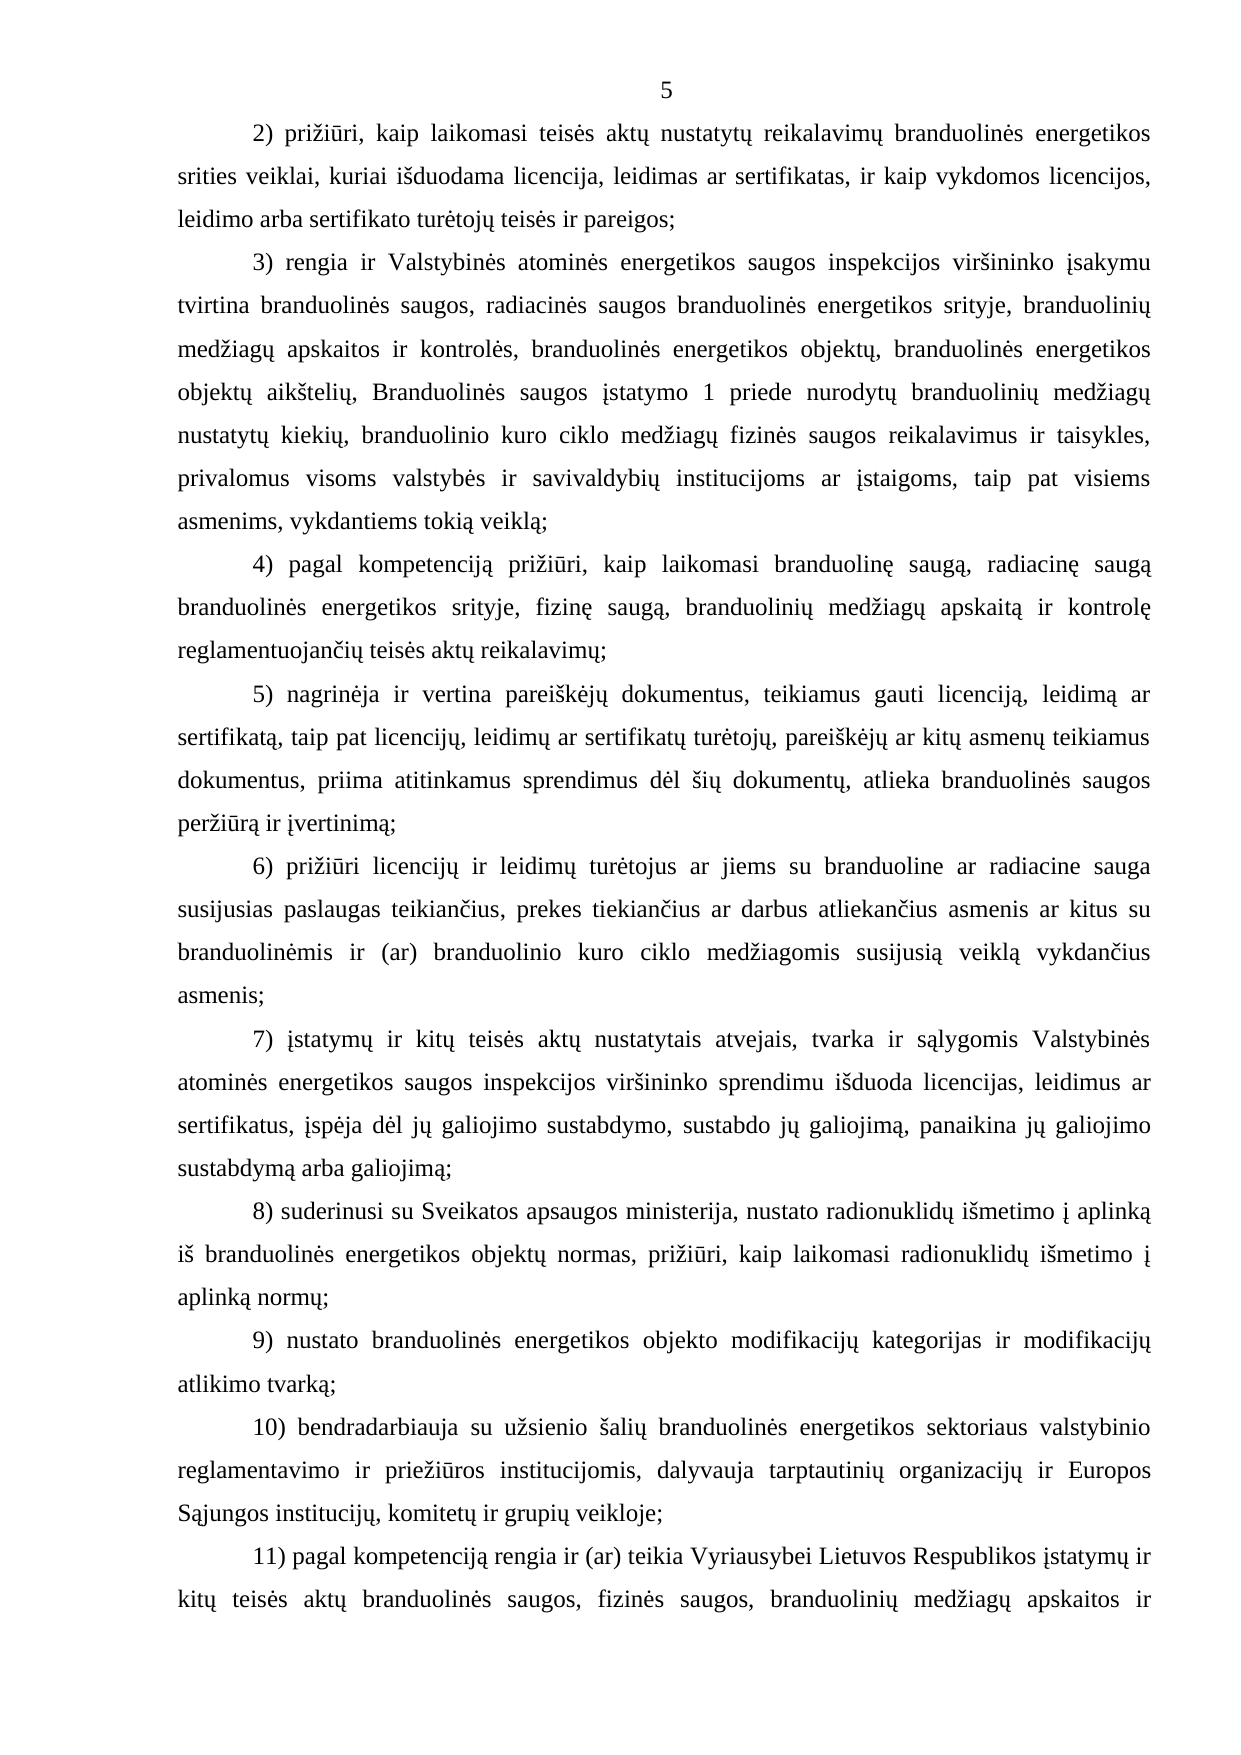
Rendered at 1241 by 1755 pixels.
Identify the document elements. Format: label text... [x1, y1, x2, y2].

text 11) pagal kompetenciją rengia ir (ar) teikia Vyriausybei Lietuvos Respublikos įstatymų ir kitų teisės aktų branduolinės saugos, fizinės saugos, branduolinių medžiagų apskaitos ir [177, 1541, 1152, 1613]
text 2) prižiūri, kaip laikomasi teisės aktų nustatytų reikalavimų branduolinės energetikos srities veiklai, kuriai išduodama licencija, leidimas ar sertifikatas, ir kaip vykdomos licencijos, leidimo arba sertifikato turėtojų teisės ir pareigos; [177, 118, 1152, 233]
text 10) bendradarbiauja su užsienio šalių branduolinės energetikos sektoriaus valstybinio reglamentavimo ir priežiūros institucijomis, dalyvauja tarptautinių organizacijų ir Europos Sąjungos institucijų, komitetų ir grupių veikloje; [177, 1412, 1152, 1527]
text 8) suderinusi su Sveikatos apsaugos ministerija, nustato radionuklidų išmetimo į aplinką iš branduolinės energetikos objektų normas, prižiūri, kaip laikomasi radionuklidų išmetimo į aplinką normų; [177, 1196, 1152, 1311]
text 3) rengia ir Valstybinės atominės energetikos saugos inspekcijos viršininko įsakymu tvirtina branduolinės saugos, radiacinės saugos branduolinės energetikos srityje, branduolinių medžiagų apskaitos ir kontrolės, branduolinės energetikos objektų, branduolinės energetikos objektų aikštelių, Branduolinės saugos įstatymo 1 priede nurodytų branduolinių medžiagų nustatytų kiekių, branduolinio kuro ciklo medžiagų fizinės saugos reikalavimus ir taisykles, privalomus visoms valstybės ir savivaldybių institucijoms ar įstaigoms, taip pat visiems asmenims, vykdantiems tokią veiklą; [177, 247, 1152, 535]
text 9) nustato branduolinės energetikos objekto modifikacijų kategorijas ir modifikacijų atlikimo tvarką; [177, 1326, 1152, 1397]
text 7) įstatymų ir kitų teisės aktų nustatytais atvejais, tvarka ir sąlygomis Valstybinės atominės energetikos saugos inspekcijos viršininko sprendimu išduoda licencijas, leidimus ar sertifikatus, įspėja dėl jų galiojimo sustabdymo, sustabdo jų galiojimą, panaikina jų galiojimo sustabdymą arba galiojimą; [177, 1024, 1152, 1182]
text 5) nagrinėja ir vertina pareiškėjų dokumentus, teikiamus gauti licenciją, leidimą ar sertifikatą, taip pat licencijų, leidimų ar sertifikatų turėtojų, pareiškėjų ar kitų asmenų teikiamus dokumentus, priima atitinkamus sprendimus dėl šių dokumentų, atlieka branduolinės saugos peržiūrą ir įvertinimą; [177, 679, 1152, 837]
text 6) prižiūri licencijų ir leidimų turėtojus ar jiems su branduoline ar radiacine sauga susijusias paslaugas teikiančius, prekes tiekiančius ar darbus atliekančius asmenis ar kitus su branduolinėmis ir (ar) branduolinio kuro ciklo medžiagomis susijusią veiklą vykdančius asmenis; [177, 851, 1152, 1009]
text 4) pagal kompetenciją prižiūri, kaip laikomasi branduolinę saugą, radiacinę saugą branduolinės energetikos srityje, fizinę saugą, branduolinių medžiagų apskaitą ir kontrolę reglamentuojančių teisės aktų reikalavimų; [177, 549, 1152, 664]
